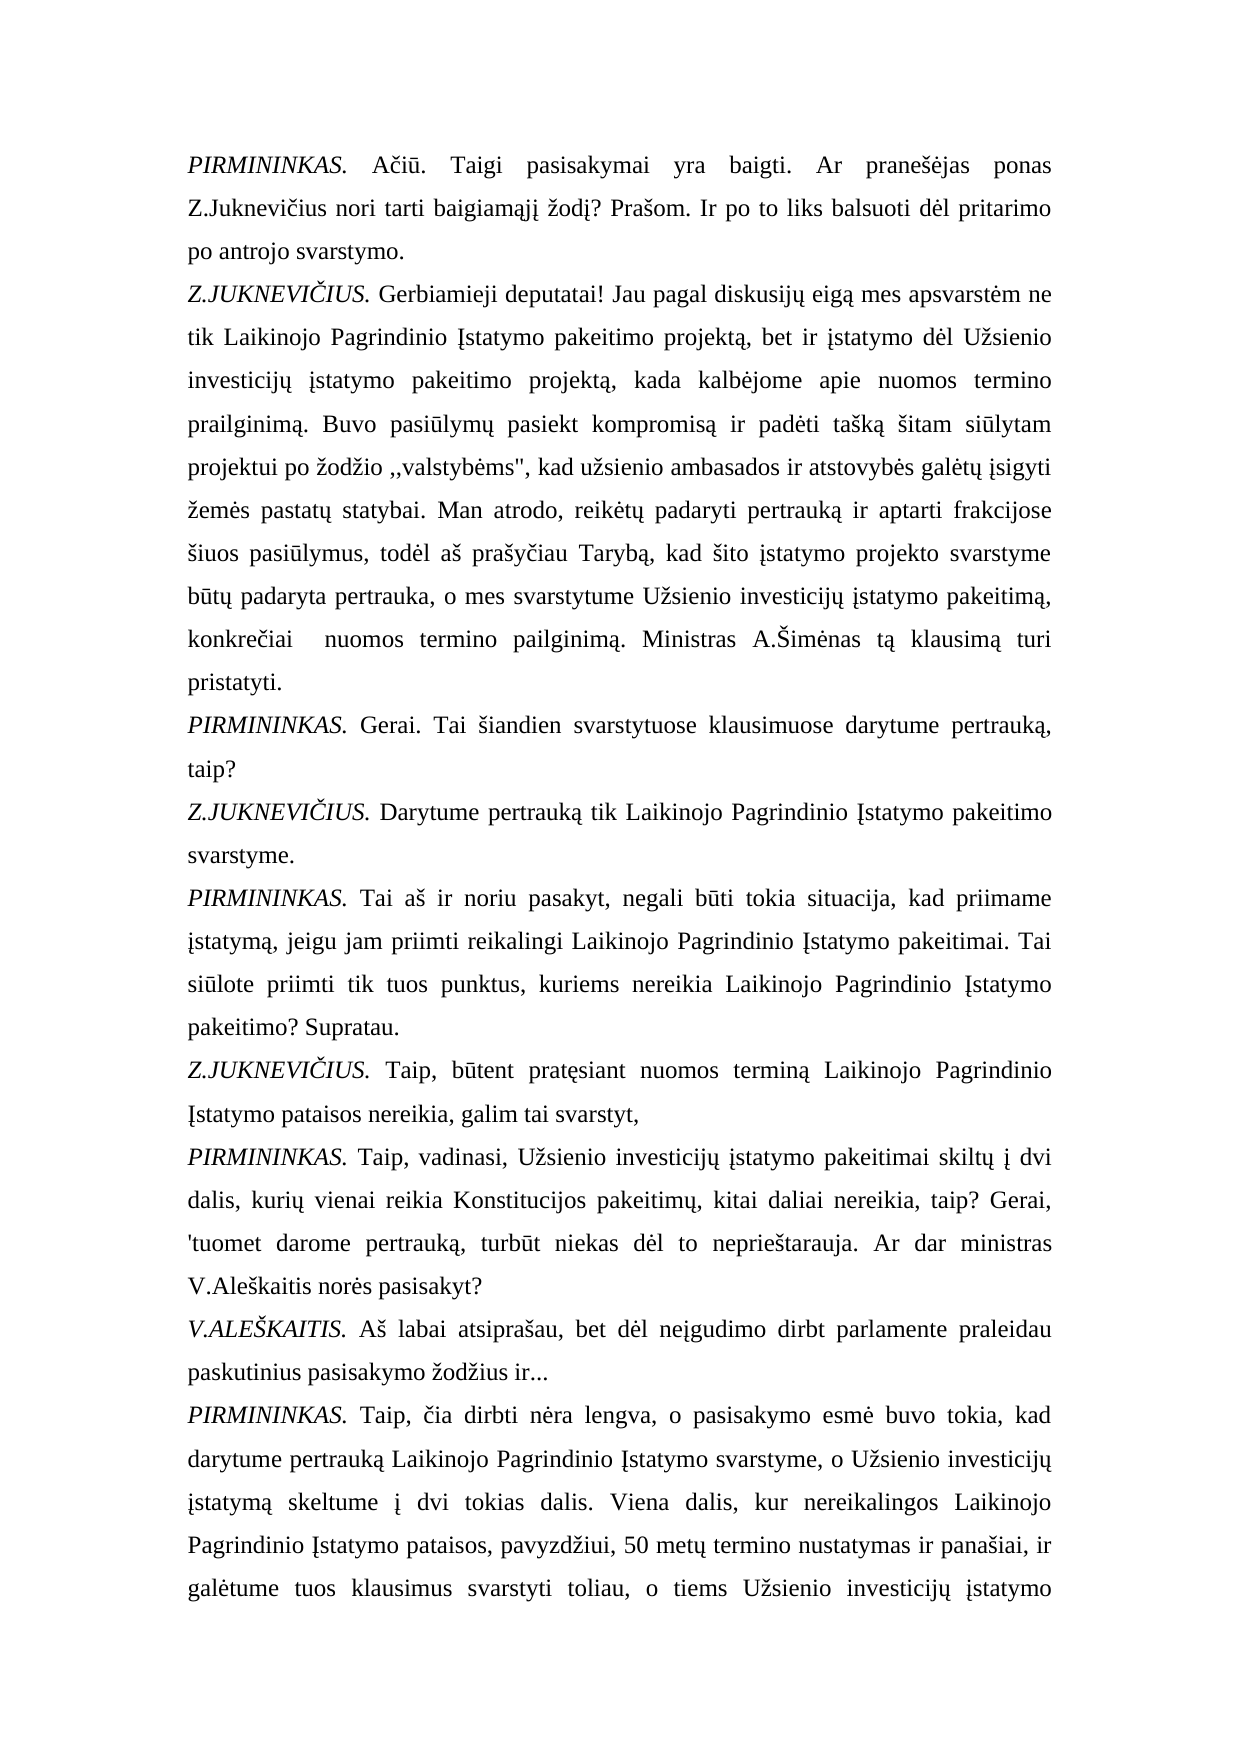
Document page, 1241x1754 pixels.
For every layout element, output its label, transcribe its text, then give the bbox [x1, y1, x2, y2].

text PIRMININKAS. Gerai. Tai šiandien svarstytuose klausimuose darytume pertrauką, taip? [187, 711, 1053, 782]
text PIRMININKAS. Taip, vadinasi, Užsienio investicijų įstatymo pakeitimai skiltų į dvi dalis, kurių vienai reikia Konstitucijos pakeitimų, kitai daliai nereikia, taip? Gerai, 'tuomet darome pertrauką, turbūt niekas dėl to neprieštarauja. Ar dar ministras V.Aleškaitis norės pasisakyt? [187, 1142, 1053, 1300]
text Z.JUKNEVIČIUS. Taip, būtent pratęsiant nuomos terminą Laikinojo Pagrindinio Įstatymo pataisos nereikia, galim tai svarstyt, [187, 1056, 1053, 1127]
text V.ALEŠKAITIS. Aš labai atsiprašau, bet dėl neįgudimo dirbt parlamente praleidau paskutinius pasisakymo žodžius ir... [187, 1314, 1053, 1386]
text Z.JUKNEVIČIUS. Darytume pertrauką tik Laikinojo Pagrindinio Įstatymo pakeitimo svarstyme. [187, 797, 1053, 869]
text PIRMININKAS. Ačiū. Taigi pasisakymai yra baigti. Ar pranešėjas ponas Z.Juknevičius nori tarti baigiamąjį žodį? Prašom. Ir po to liks balsuoti dėl pritarimo po antrojo svarstymo. [187, 150, 1053, 265]
text PIRMININKAS. Tai aš ir noriu pasakyt, negali būti tokia situacija, kad priimame įstatymą, jeigu jam priimti reikalingi Laikinojo Pagrindinio Įstatymo pakeitimai. Tai siūlote priimti tik tuos punktus, kuriems nereikia Laikinojo Pagrindinio Įstatymo pakeitimo? Supratau. [187, 883, 1053, 1041]
text Z.JUKNEVIČIUS. Gerbiamieji deputatai! Jau pagal diskusijų eigą mes apsvarstėm ne tik Laikinojo Pagrindinio Įstatymo pakeitimo projektą, bet ir įstatymo dėl Užsienio investicijų įstatymo pakeitimo projektą, kada kalbėjome apie nuomos termino prailginimą. Buvo pasiūlymų pasiekt kompromisą ir padėti tašką šitam siūlytam projektui po žodžio ,,valstybėms", kad užsienio ambasados ir atstovybės galėtų įsigyti žemės pastatų statybai. Man atrodo, reikėtų padaryti pertrauką ir aptarti frakcijose šiuos pasiūlymus, todėl aš prašyčiau Tarybą, kad šito įstatymo projekto svarstyme būtų padaryta pertrauka, o mes svarstytume Užsienio investicijų įstatymo pakeitimą, konkrečiai nuomos termino pailginimą. Ministras A.Šimėnas tą klausimą turi pristatyti. [187, 279, 1053, 696]
text PIRMININKAS. Taip, čia dirbti nėra lengva, o pasisakymo esmė buvo tokia, kad darytume pertrauką Laikinojo Pagrindinio Įstatymo svarstyme, o Užsienio investicijų įstatymą skeltume į dvi tokias dalis. Viena dalis, kur nereikalingos Laikinojo Pagrindinio Įstatymo pataisos, pavyzdžiui, 50 metų termino nustatymas ir panašiai, ir galėtume tuos klausimus svarstyti toliau, o tiems Užsienio investicijų įstatymo [187, 1401, 1053, 1602]
